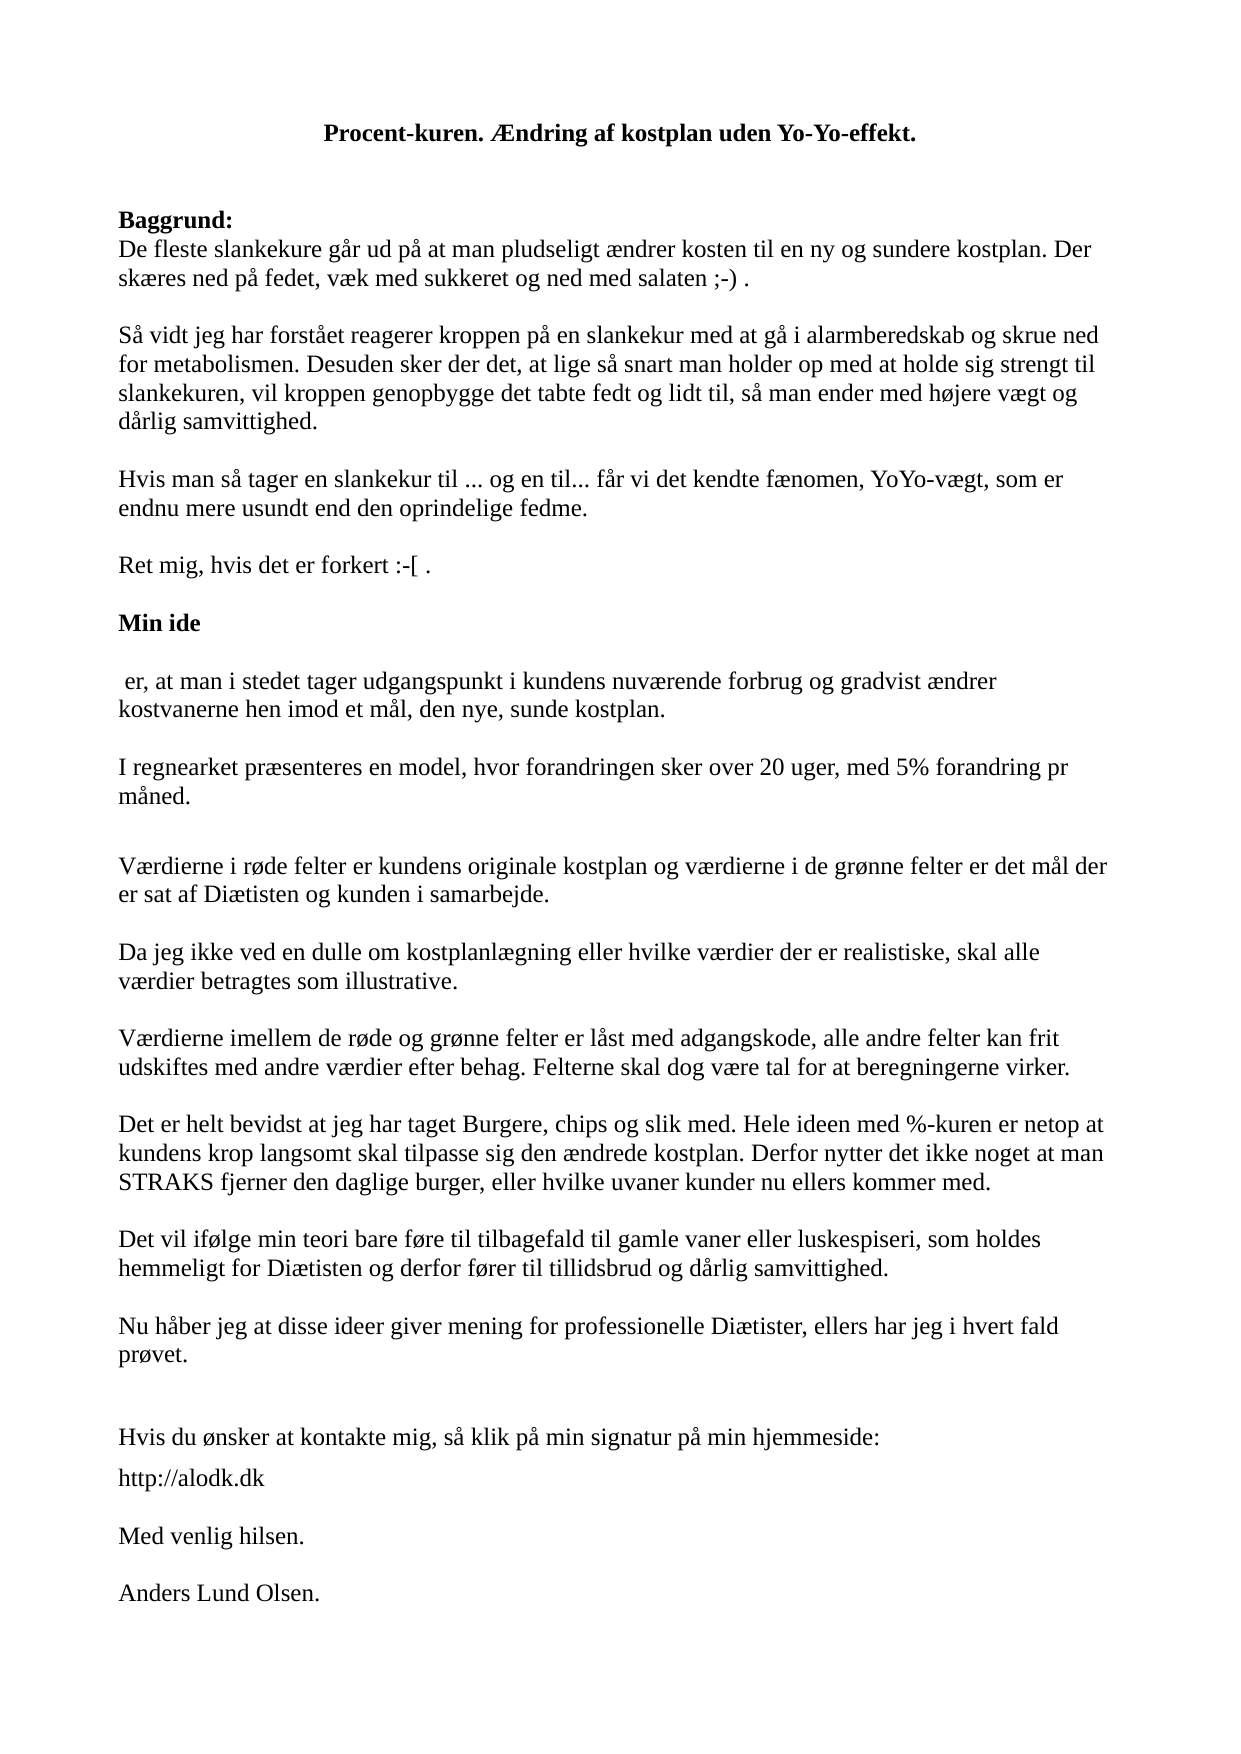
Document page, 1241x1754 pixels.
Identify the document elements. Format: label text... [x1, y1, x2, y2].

text http://alodk.dk Med venlig hilsen. Anders Lund Olsen. [118, 1463, 1122, 1607]
text Hvis du ønsker at kontakte mig, så klik på min signatur på min hjemmeside: [118, 1422, 1122, 1451]
text Baggrund: De fleste slankekure går ud på at man pludseligt ændrer kosten til en ny og sundere kostplan. Der skæres ned på fedet, væk med sukkeret og ned med salaten ;-) . Så vidt jeg har forstået reagerer kroppen på en slankekur med at gå i alarmberedskab og skrue ned for metabolismen. Desuden sker der det, at lige så snart man holder op med at holde sig strengt til slankekuren, vil kroppen genopbygge det tabte fedt og lidt til, så man ender med højere vægt og dårlig samvittighed. Hvis man så tager en slankekur til ... og en til... får vi det kendte fænomen, YoYo-vægt, som er endnu mere usundt end den oprindelige fedme. Ret mig, hvis det er forkert :-[ . Min ide [118, 176, 1122, 636]
text Værdierne i røde felter er kundens originale kostplan og værdierne i de grønne felter er det mål der er sat af Diætisten og kunden i samarbejde. Da jeg ikke ved en dulle om kostplanlægning eller hvilke værdier der er realistiske, skal alle værdier betragtes som illustrative. Værdierne imellem de røde og grønne felter er låst med adgangskode, alle andre felter kan frit udskiftes med andre værdier efter behag. Felterne skal dog være tal for at beregningerne virker. Det er helt bevidst at jeg har taget Burgere, chips og slik med. Hele ideen med %-kuren er netop at kundens krop langsomt skal tilpasse sig den ændrede kostplan. Derfor nytter det ikke noget at man STRAKS fjerner den daglige burger, eller hvilke uvaner kunder nu ellers kommer med. Det vil ifølge min teori bare føre til tilbagefald til gamle vaner eller luskespiseri, som holdes hemmeligt for Diætisten og derfor fører til tillidsbrud og dårlig samvittighed. Nu håber jeg at disse ideer giver mening for professionelle Diætister, ellers har jeg i hvert fald prøvet. [118, 822, 1122, 1368]
text er, at man i stedet tager udgangspunkt i kundens nuværende forbrug og gradvist ændrer kostvanerne hen imod et mål, den nye, sunde kostplan. I regnearket præsenteres en model, hvor forandringen sker over 20 uger, med 5% forandring pr måned. [118, 666, 1122, 809]
